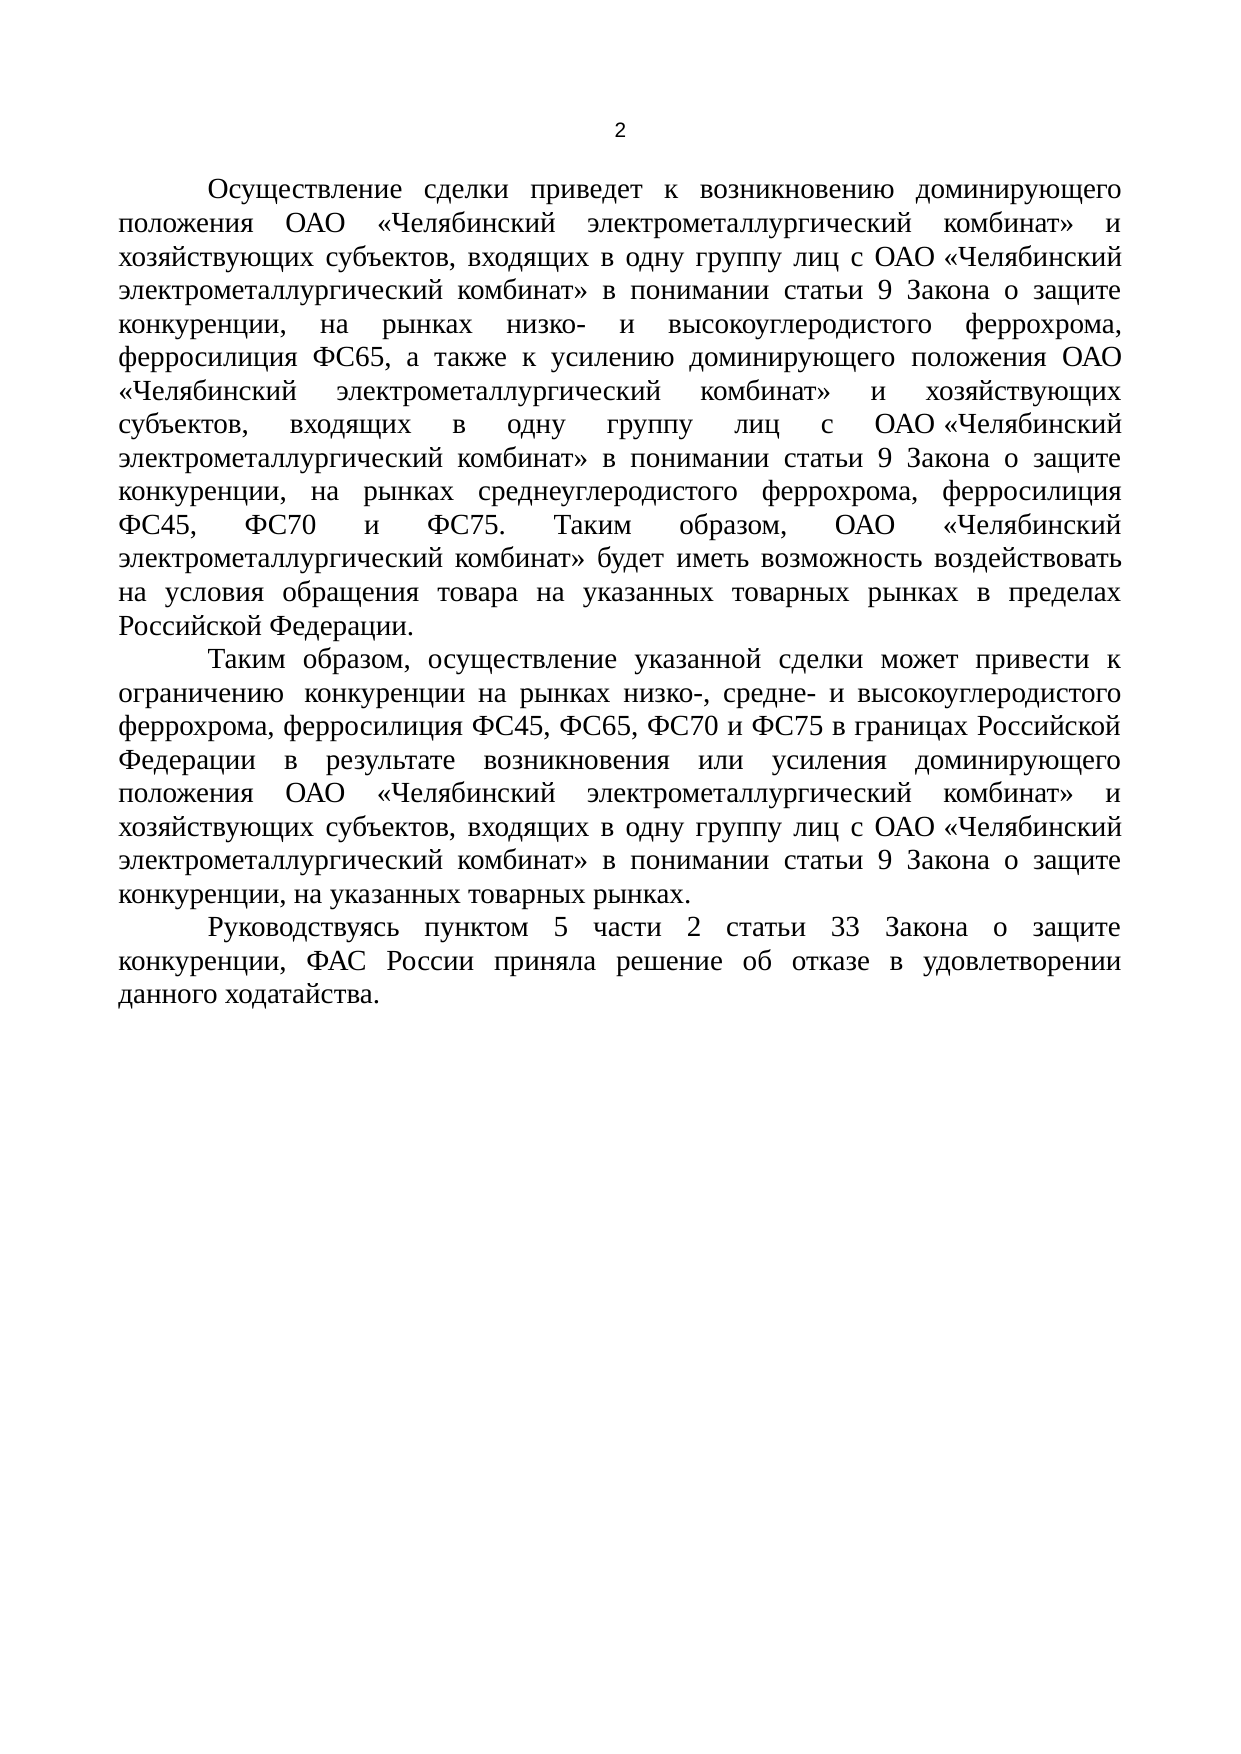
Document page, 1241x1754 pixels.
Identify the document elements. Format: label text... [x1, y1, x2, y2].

text Осуществление сделки приведет к возникновению доминирующего положения ОАО «Челябинский электрометаллургический комбинат» и хозяйствующих субъектов, входящих в одну группу лиц с ОАО «Челябинский электрометаллургический комбинат» в понимании статьи 9 Закона о защите конкуренции, на рынках низко- и высокоуглеродистого феррохрома, ферросилиция ФС65, а также к усилению доминирующего положения ОАО «Челябинский электрометаллургический комбинат» и хозяйствующих субъектов, входящих в одну группу лиц с ОАО «Челябинский электрометаллургический комбинат» в понимании статьи 9 Закона о защите конкуренции, на рынках среднеуглеродистого феррохрома, ферросилиция ФС45, ФС70 и ФС75. Таким образом, ОАО «Челябинский электрометаллургический комбинат» будет иметь возможность воздействовать на условия обращения товара на указанных товарных рынках в пределах Российской Федерации. [118, 172, 1122, 641]
text Руководствуясь пунктом 5 части 2 статьи 33 Закона о защите конкуренции, ФАС России приняла решение об отказе в удовлетворении данного ходатайства. [118, 909, 1122, 1010]
text Таким образом, осуществление указанной сделки может привести к ограничению конкуренции на рынках низко-, средне- и высокоуглеродистого феррохрома, ферросилиция ФС45, ФС65, ФС70 и ФС75 в границах Российской Федерации в результате возникновения или усиления доминирующего положения ОАО «Челябинский электрометаллургический комбинат» и хозяйствующих субъектов, входящих в одну группу лиц с ОАО «Челябинский электрометаллургический комбинат» в понимании статьи 9 Закона о защите конкуренции, на указанных товарных рынках. [118, 641, 1122, 909]
